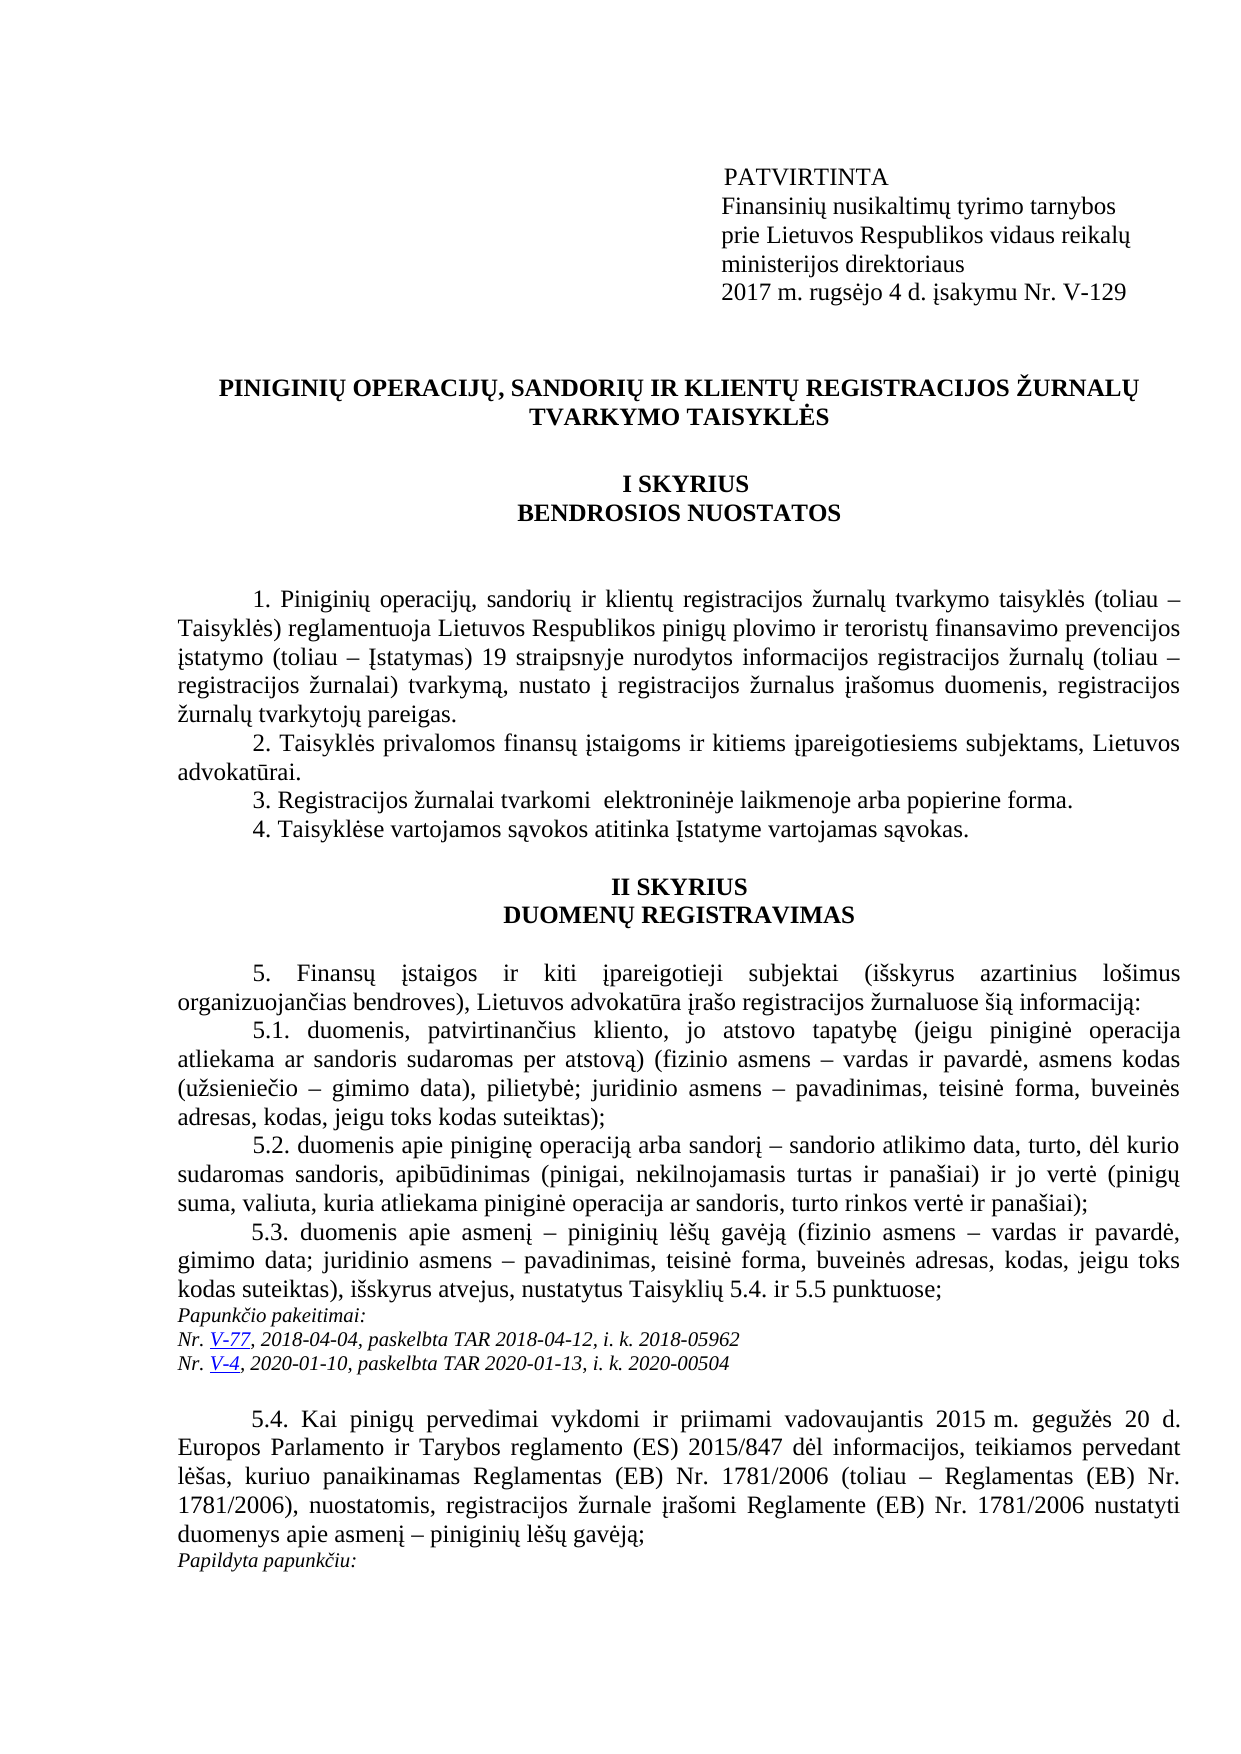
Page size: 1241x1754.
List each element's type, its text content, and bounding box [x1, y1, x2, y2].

text 2. Taisyklės privalomos finansų įstaigoms ir kitiems įpareigotiesiems subjektams, Lietuvos advokatūrai. [177, 728, 1181, 785]
text Nr. V-4, 2020-01-10, paskelbta TAR 2020-01-13, i. k. 2020-00504 [177, 1351, 1181, 1375]
text DUOMENŲ REGISTRAVIMAS [177, 900, 1181, 929]
text 4. Taisyklėse vartojamos sąvokos atitinka Įstatyme vartojamas sąvokas. [177, 814, 1181, 843]
text Nr. V-77, 2018-04-04, paskelbta TAR 2018-04-12, i. k. 2018-05962 [177, 1327, 1181, 1351]
text PATVIRTINTA [177, 162, 1181, 191]
text 5.1. duomenis, patvirtinančius kliento, jo atstovo tapatybę (jeigu piniginė operacija atliekama ar sandoris sudaromas per atstovą) (fizinio asmens – vardas ir pavardė, asmens kodas (užsieniečio – gimimo data), pilietybė; juridinio asmens – pavadinimas, teisinė forma, buveinės adresas, kodas, jeigu toks kodas suteiktas); [177, 1015, 1181, 1130]
text 5. Finansų įstaigos ir kiti įpareigotieji subjektai (išskyrus azartinius lošimus organizuojančias bendroves), Lietuvos advokatūra įrašo registracijos žurnaluose šią informaciją: [177, 958, 1181, 1015]
text I SKYRIUS [177, 469, 1181, 498]
text 2017 m. rugsėjo 4 d. įsakymu Nr. V-129 [721, 277, 1181, 306]
text 1. Piniginių operacijų, sandorių ir klientų registracijos žurnalų tvarkymo taisyklės (toliau – Taisyklės) reglamentuoja Lietuvos Respublikos pinigų plovimo ir teroristų finansavimo prevencijos įstatymo (toliau – Įstatymas) 19 straipsnyje nurodytos informacijos registracijos žurnalų (toliau – registracijos žurnalai) tvarkymą, nustato į registracijos žurnalus įrašomus duomenis, registracijos žurnalų tvarkytojų pareigas. [177, 584, 1181, 728]
text prie Lietuvos Respublikos vidaus reikalų ministerijos direktoriaus [721, 220, 1181, 277]
text Papunkčio pakeitimai: [177, 1303, 1181, 1327]
text 3. Registracijos žurnalai tvarkomi elektroninėje laikmenoje arba popierine forma. [177, 785, 1181, 814]
text BENDROSIOS NUOSTATOS [177, 498, 1181, 527]
text Finansinių nusikaltimų tyrimo tarnybos [721, 191, 1181, 220]
text 5.3. duomenis apie asmenį – piniginių lėšų gavėją (fizinio asmens – vardas ir pavardė, gimimo data; juridinio asmens – pavadinimas, teisinė forma, buveinės adresas, kodas, jeigu toks kodas suteiktas), išskyrus atvejus, nustatytus Taisyklių 5.4. ir 5.5 punktuose; [177, 1217, 1181, 1303]
text 5.4. Kai pinigų pervedimai vykdomi ir priimami vadovaujantis 2015 m. gegužės 20 d. Europos Parlamento ir Tarybos reglamento (ES) 2015/847 dėl informacijos, teikiamos pervedant lėšas, kuriuo panaikinamas Reglamentas (EB) Nr. 1781/2006 (toliau – Reglamentas (EB) Nr. 1781/2006), nuostatomis, registracijos žurnale įrašomi Reglamente (EB) Nr. 1781/2006 nustatyti duomenys apie asmenį – piniginių lėšų gavėją; [177, 1404, 1181, 1547]
text PINIGINIŲ OPERACIJŲ, SANDORIŲ IR KLIENTŲ REGISTRACIJOS ŽURNALŲ TVARKYMO TAISYKLĖS [177, 373, 1181, 431]
text Papildyta papunkčiu: [177, 1547, 1181, 1572]
text 5.2. duomenis apie piniginę operaciją arba sandorį – sandorio atlikimo data, turto, dėl kurio sudaromas sandoris, apibūdinimas (pinigai, nekilnojamasis turtas ir panašiai) ir jo vertė (pinigų suma, valiuta, kuria atliekama piniginė operacija ar sandoris, turto rinkos vertė ir panašiai); [177, 1130, 1181, 1217]
text II SKYRIUS [177, 872, 1181, 900]
